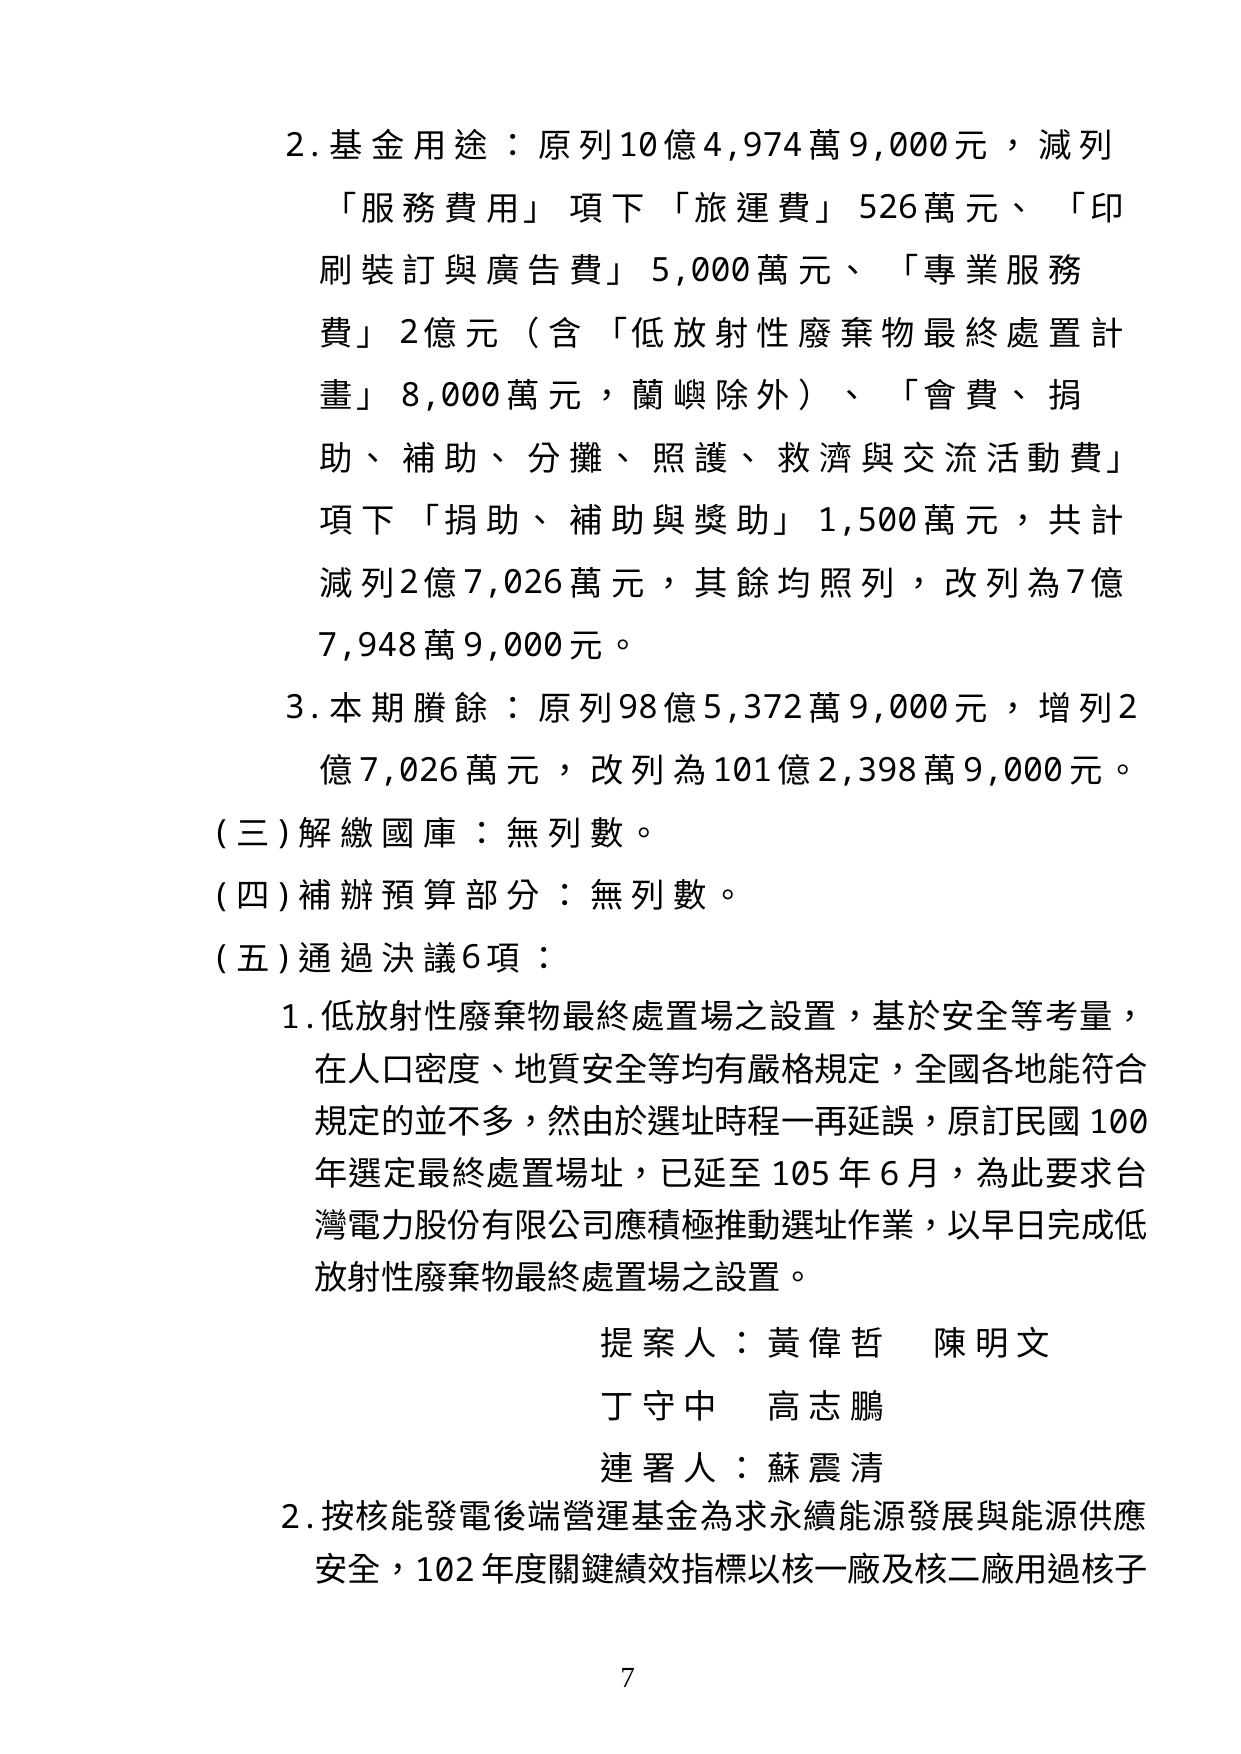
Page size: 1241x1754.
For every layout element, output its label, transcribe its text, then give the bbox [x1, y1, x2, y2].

text 1.低放射性廢棄物最終處置場之設置，基於安全等考量，在人口密度、地質安全等均有嚴格規定，全國各地能符合規定的並不多，然由於選址時程一再延誤，原訂民國100年選定最終處置場址，已延至105年6月，為此要求台灣電力股份有限公司應積極推動選址作業，以早日完成低放射性廢棄物最終處置場之設置。 [280, 987, 1148, 1300]
text (四)補辦預算部分：無列數。 [210, 862, 1148, 925]
text 連署人：蘇震清 [591, 1425, 1114, 1487]
text 3.本期賸餘：原列98億5,372萬9,000元，增列2億7,026萬元，改列為101億2,398萬9,000元。 [280, 675, 1148, 800]
text 2.基金用途：原列10億4,974萬9,000元，減列「服務費用」項下「旅運費」526萬元、「印刷裝訂與廣告費」5,000萬元、「專業服務費」2億元（含「低放射性廢棄物最終處置計畫」8,000萬元，蘭嶼除外）、「會費、捐助、補助、分攤、照護、救濟與交流活動費」項下「捐助、補助與獎助」1,500萬元，共計減列2億7,026萬元，其餘均照列，改列為7億7,948萬9,000元。 [280, 112, 1148, 675]
text (三)解繳國庫：無列數。 [210, 800, 1148, 862]
text 提案人：黃偉哲 陳明文 丁守中 高志鵬 [591, 1300, 1114, 1425]
text 2.按核能發電後端營運基金為求永續能源發展與能源供應安全，102年度關鍵績效指標以核一廠及核二廠用過核子 [280, 1487, 1148, 1591]
text (五)通過決議6項： [210, 925, 1148, 987]
